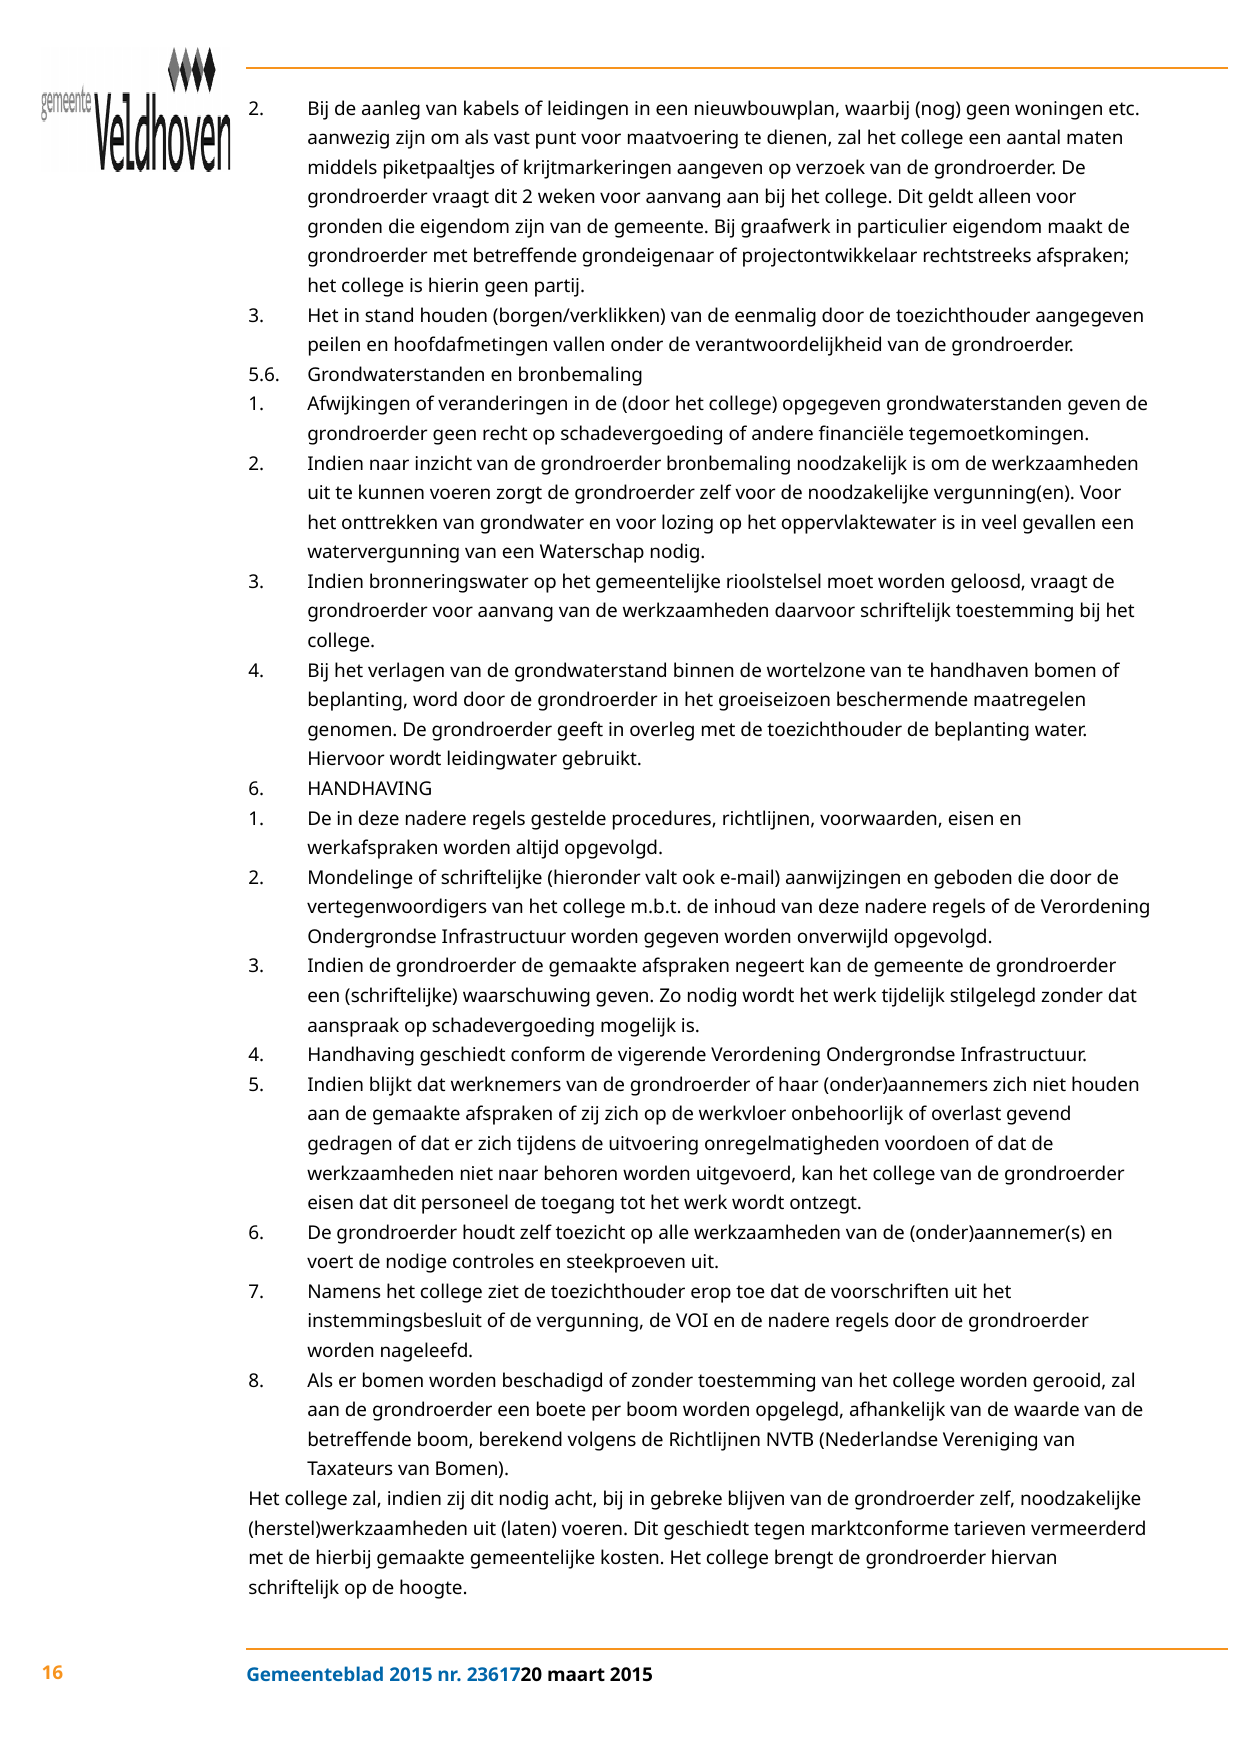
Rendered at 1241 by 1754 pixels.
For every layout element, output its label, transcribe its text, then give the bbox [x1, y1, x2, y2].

list Afwijkingen of veranderingen in de (door het college) opgegeven grondwaterstanden geven de grondroerder geen recht op schadevergoeding of andere financiële tegemoetkomingen. [248, 391, 1152, 446]
list De in deze nadere regels gestelde procedures, richtlijnen, voorwaarden, eisen en werkafspraken worden altijd opgevolgd. [248, 805, 1152, 860]
list Het in stand houden (borgen/verklikken) van de eenmalig door de toezichthouder aangegeven peilen en hoofdafmetingen vallen onder de verantwoordelijkheid van de grondroerder. [248, 302, 1152, 357]
list Handhaving geschiedt conform de vigerende Verordening Ondergrondse Infrastructuur. [248, 1041, 1152, 1067]
list De grondroerder houdt zelf toezicht op alle werkzaamheden van de (onder)aannemer(s) en voert de nodige controles en steekproeven uit. [248, 1219, 1152, 1274]
list Mondelinge of schriftelijke (hieronder valt ook e-mail) aanwijzingen en geboden die door de vertegenwoordigers van het college m.b.t. de inhoud van deze nadere regels of de Verordening Ondergrondse Infrastructuur worden gegeven worden onverwijld opgevolgd. [248, 864, 1152, 949]
list Bij de aanleg van kabels of leidingen in een nieuwbouwplan, waarbij (nog) geen woningen etc. aanwezig zijn om als vast punt voor maatvoering te dienen, zal het college een aantal maten middels piketpaaltjes of krijtmarkeringen aangeven op verzoek van de grondroerder. De grondroerder vraagt dit 2 weken voor aanvang aan bij het college. Dit geldt alleen voor gronden die eigendom zijn van de gemeente. Bij graafwerk in particulier eigendom maakt de grondroerder met betreffende grondeigenaar of projectontwikkelaar rechtstreeks afspraken; het college is hierin geen partij. [248, 95, 1152, 298]
list Als er bomen worden beschadigd of zonder toestemming van het college worden gerooid, zal aan de grondroerder een boete per boom worden opgelegd, afhankelijk van de waarde van de betreffende boom, berekend volgens de Richtlijnen NVTB (Nederlandse Vereniging van Taxateurs van Bomen). [248, 1367, 1152, 1481]
picture [41, 47, 231, 172]
text Het college zal, indien zij dit nodig acht, bij in gebreke blijven van de grondroerder zelf, noodzakelijke (herstel)werkzaamheden uit (laten) voeren. Dit geschiedt tegen marktconforme tarieven vermeerderd met de hierbij gemaakte gemeentelijke kosten. Het college brengt de grondroerder hiervan schriftelijk op de hoogte. [248, 1485, 1152, 1600]
list Grondwaterstanden en bronbemaling [248, 361, 1152, 387]
list Namens het college ziet de toezichthouder erop toe dat de voorschriften uit het instemmingsbesluit of de vergunning, de VOI en de nadere regels door de grondroerder worden nageleefd. [248, 1278, 1152, 1363]
list Indien blijkt dat werknemers van de grondroerder of haar (onder)aannemers zich niet houden aan de gemaakte afspraken of zij zich op de werkvloer onbehoorlijk of overlast gevend gedragen of dat er zich tijdens de uitvoering onregelmatigheden voordoen of dat de werkzaamheden niet naar behoren worden uitgevoerd, kan het college van de grondroerder eisen dat dit personeel de toegang tot het werk wordt ontzegt. [248, 1071, 1152, 1215]
list Indien naar inzicht van de grondroerder bronbemaling noodzakelijk is om de werkzaamheden uit te kunnen voeren zorgt de grondroerder zelf voor de noodzakelijke vergunning(en). Voor het onttrekken van grondwater en voor lozing op het oppervlaktewater is in veel gevallen een watervergunning van een Waterschap nodig. [248, 450, 1152, 564]
list HANDHAVING [248, 775, 1152, 801]
list Indien de grondroerder de gemaakte afspraken negeert kan de gemeente de grondroerder een (schriftelijke) waarschuwing geven. Zo nodig wordt het werk tijdelijk stilgelegd zonder dat aanspraak op schadevergoeding mogelijk is. [248, 953, 1152, 1038]
list Indien bronneringswater op het gemeentelijke rioolstelsel moet worden geloosd, vraagt de grondroerder voor aanvang van de werkzaamheden daarvoor schriftelijk toestemming bij het college. [248, 568, 1152, 653]
list Bij het verlagen van de grondwaterstand binnen de wortelzone van te handhaven bomen of beplanting, word door de grondroerder in het groeiseizoen beschermende maatregelen genomen. De grondroerder geeft in overleg met de toezichthouder de beplanting water. Hiervoor wordt leidingwater gebruikt. [248, 657, 1152, 771]
